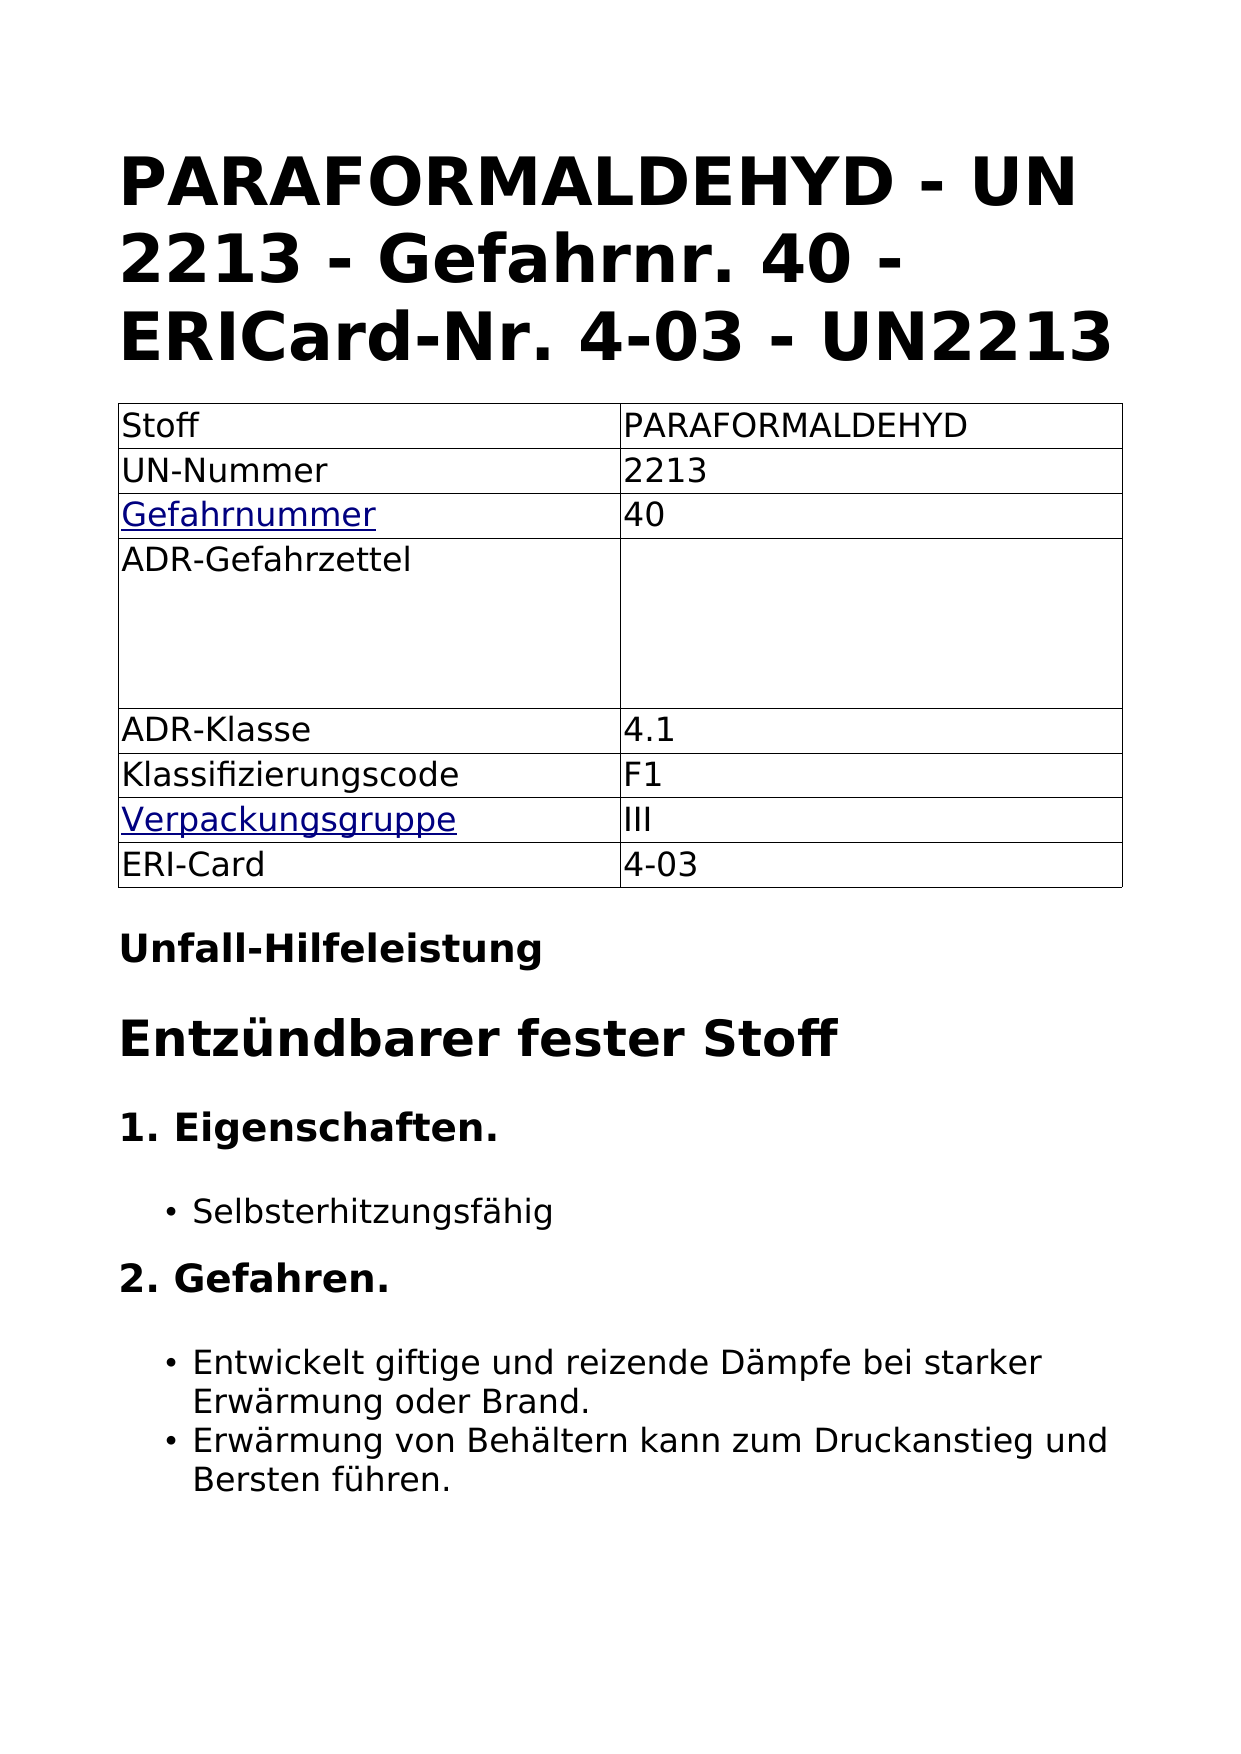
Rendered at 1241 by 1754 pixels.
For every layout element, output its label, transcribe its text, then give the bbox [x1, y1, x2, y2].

subtitle 1. Eigenschaften. [118, 1105, 1122, 1150]
list Erwärmung von Behältern kann zum Druckanstieg und Bersten führen. [177, 1421, 1122, 1499]
table_cell III [621, 798, 1122, 842]
table_cell [621, 539, 1122, 708]
table_cell 40 [621, 494, 1122, 538]
list Selbsterhitzungsfähig [177, 1192, 1122, 1231]
table_cell 4-03 [621, 843, 1122, 887]
table_cell ADR-Gefahrzettel [119, 539, 620, 708]
table_cell F1 [621, 754, 1122, 797]
table_cell Verpackungsgruppe [119, 798, 620, 842]
table_cell ADR-Klasse [119, 709, 620, 752]
subtitle 2. Gefahren. [118, 1256, 1122, 1301]
table_cell 4.1 [621, 709, 1122, 752]
table_cell UN-Nummer [119, 449, 620, 493]
table_cell Gefahrnummer [119, 494, 620, 538]
list Entwickelt giftige und reizende Dämpfe bei starker Erwärmung oder Brand. [177, 1343, 1122, 1421]
table_cell 2213 [621, 449, 1122, 493]
subtitle Entzündbarer fester Stoff [118, 1009, 1122, 1068]
table_cell ERI-Card [119, 843, 620, 887]
subtitle Unfall-Hilfeleistung [118, 927, 1122, 972]
table_header PARAFORMALDEHYD [621, 404, 1122, 448]
table_header Stoff [119, 404, 620, 448]
subtitle PARAFORMALDEHYD - UN 2213 - Gefahrnr. 40 - ERICard-Nr. 4-03 - UN2213 [118, 143, 1122, 376]
table_cell Klassifizierungscode [119, 754, 620, 797]
